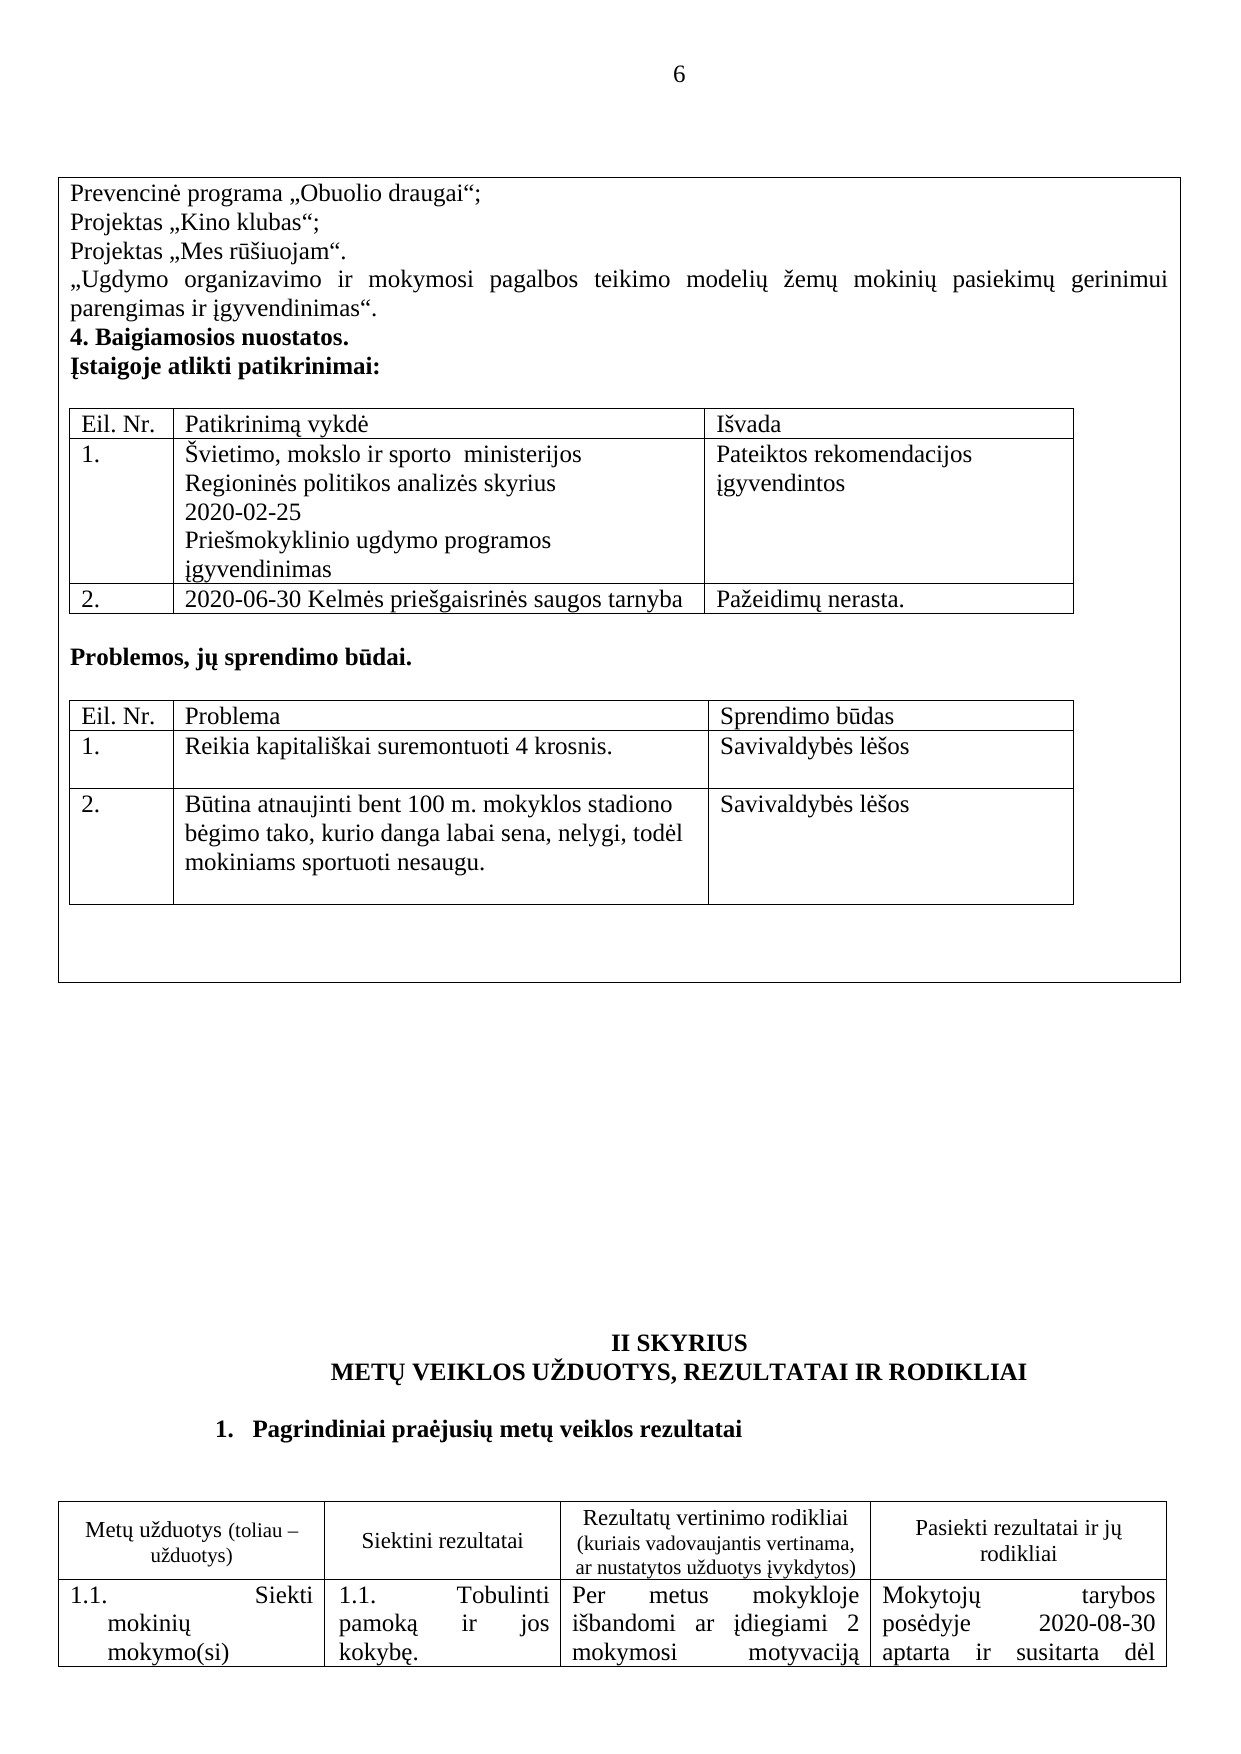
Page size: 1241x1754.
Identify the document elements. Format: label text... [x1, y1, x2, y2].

table_header Patikrinimą vykdė [174, 409, 704, 438]
table_cell Reikia kapitališkai suremontuoti 4 krosnis. [174, 731, 708, 788]
list Pagrindiniai praėjusių metų veiklos rezultatai [215, 1414, 1181, 1443]
table_cell 2020-06-30 Kelmės priešgaisrinės saugos tarnyba [174, 584, 704, 613]
table_header Informacija apie įstaigą. Kelmės rajono Elvyravos pagrindinė mokykla – bendrojo ugdymo įstaiga, įgyvendinanti ikimokyklinio, priešmokyklinio, pradinio ir pagrindinio ugdymo programas. Įstaigoje dirba 2 administracijos, 10 techninio personalo darbuotojų. 111 mokinių moko 20 aukštos kvalifikacijos mokytojų: 6 mokytojai metodininkai, 11 vyresniųjų mokytojų ir 3 mokytojai bei 2 ikimokyklinio ir priešmokyklinio ugdymo vyresnieji mokytojai. Visi mokytojai yra savo dalyko specialistai. 4 pagalbos mokiniui specialistai (logopedas, specialusis pedagogas, socialinis pedagogas, mokytojo padėjėjas) teikia pagalba 25 mokiniams, turintiems specialiųjų ugdymosi poreikių. Mokinių skaičius nemažėja, turi tendenciją didėti (2020–2021 m. m. padaugėjo 15 vaikų). Dėl vaikų saugumo, nedidelių klasių, individualizuoto mokymo galimybių mokyklą renkasi vaikai ir ne iš įstaigai priskirtos teritorijos. Mokyklos vidutinis mokytojų amžius 48 m. Darbas mokykloje organizuojamas įtraukiant bendruomenės narius į mokyklos valdymą: problemų analizei ir sprendimų priėmimui sudaromos darbo grupės, komandos. Mokykloje kasmet vykdomas veiklos kokybės įsivertinimas, apklausos, nuomonių tyrimai, ugdytinių pasiekimų analizė. Duomenys naudojami planuojant mokyklos veiklą. Mokyklos biudžetą sudaro: valstybės skiriamos lėšos Mokinio krepšeliui finansuoti; savivaldybės lėšos, skirtos aplinkai finansuoti; gyventojų pajamų mokesčio 2 proc. paramos lėšos. Mokyklos finansus tvarko Kelmės rajono biudžetinių įstaigų buhalterinės apskaitos centras. Visi mokiniai į mokyklą yra pavėžėjami geltonuoju autobusu ir Kelmės autobusų parko autobusais. Mokykla įsikūrusi netipiniame pastate. Turi higienos pasą-leidimą. Mokyklos erdvės kasmet remontuojamos ir atrodo estetiškai. Atsižvelgiant į mokinių skaičių, patalpų, mokomųjų kabinetų pakanka. Būtina sporto aikštyno renovacija. Mokyklos stiprybės: mokiniai (ne iš mokyklai priskirtos teritorijos) renkasi mokyklą dėl gero mikroklimato ir saugios aplinkos, todėl mokinių skaičius nemažėja; nedidelis mokinių skaičius klasėse suteikia galimybę skirti pakankamai dėmesio ir pagalbos kiekvienam vaikui, diferencijuoti ir individualizuoti ugdymą; gera bendroji rūpinimosi mokiniais politika kuria mokiniams saugią aplinką; kūrybiškos mokyklos idėjų taikymas gerina mokinių mokymosi motyvaciją; aukšta mokytojų kvalifikacija lemia sėkmingą mokyklai keliamų tikslų įgyvendinimą; palankus mokyklos veiklos vertinimas rajone pritraukia daugiau mokinių ir personalo; aktyvi mokinių sportinė veikla, pasiekimai sporte užtikrina produktyvų mokinių popamokinį užimtumą; aktyvi mokyklos metodinių grupių veikla įtakoja mokytojų kompetencijų tobulinimą; pakankamai geri mokinių lietuvių k. pasiekimai, atliekant NMPP, PUPP užduotis; pagalbos mokiniui specialistai, mokytojai, administracija efektyviai bendradarbiauja tarpusavyje teikdami specialiąją pagalbą mokiniams; visi mokiniai laikosi susitarimų dėl pozityvaus elgesio, todėl mokykloje patyčių indeksas palyginti žemas. Švietimo įstaigos strateginio plano ir metinio veiklos plano įgyvendinimo kryptys ir svariausi rezultatai bei rodikliai. Strateginė veiklos sritis „Aukštesnė mokinių ugdymo(si) kokybė“. Uždavinys – tobulinti pamoką ir jos kokybę, siekiant mokinių mokymo(si) pažangos: per metus mokykloje išbandyti ir visuotinai taikomi 2 mokymosi motyvaciją skatinantys atskirų dalykų ugdymo metodai; 90 proc. pamokų planingos, stebimas išmokimas ir rezultatai pamokoje; visi mokytojai stebi individualią mokinių mokymosi pažangą; 35 proc. mokinių daro pažangą; bendras mokyklos pažangumas pagerėjo iki 100 proc.; 90 proc. pamokų mokytojai taiko ne mažiau kaip 2 įsivertinimo strategijas; per visų dalykų pamokas taikomos ne mažiau kaip 2 formuojamojo vertinimo strategijos; 50 proc. mokinių naudojasi trumpalaikių konsultacijų pagalba; 5 proc. visų pamokų integruojamos, organizuojamos ne mokyklos aplinkose; 90 proc. mokytojų veda problemines integruotas pamokas; mokymosi motyvacijos stokojančių mokinių sumažėja iki 10 proc. (apklausa). Mokykloje sistemingai analizuojami mokinių ugdymosi poreikiai. Visose klasėse atliekami visų dalykų diagnostiniai vertinimai, visi mokytojai atsižvelgę į gautus rezultatus, planuoja dalyko ugdymo turinį, nustatomas visų mokinių mokymosi stilius, išsiaiškinami mokinių polinkiai ir galimybės. Visi mokiniai, atsižvelgdami į savo polinkius ir galimybes turi galimybę pasirinkti pasirenkamuosius dalykus, neformaliojo ugdymo veiklas, jiems sudaromi spragų šalinimo planai, organizuojamos įvairių dalykų konsultacijos. Nuolat teikiama pedagoginė pagalba, visų dalykų mokytojai sudaro ir įgyvendina pritaikytas ir individualizuotas programos. Mokykloje aiškiai susitarta dėl pagalbos teikimo mokiniams tvarkos. Sudaryti tvarkaraščiai, užtikrinantys pagalbą visiems, kuriems jos reikia. Sistemingai aptariami pasiekimai užtikrina tinkamą ir savalaikę pagalbą. Tačiau tik dalis mokinių geba savarankiškai išsikelti mokymosi tikslą, savarankiškai pasirinkti užduoties atlikimo būdą, aptarti ir vertinti savo mokymąsi. 20 proc. mokinių nurodė, kad neturi galimybės pasirinkti užduočių. 25 proc. mokinių nurodė, kad nuotolinio mokymosi metu jiems buvo sunku planuoti savo mokymąsi, pasirinkti išmokimo būdą, dirbti savarankiškai. Siekiant gerinti mokinių ugdymosi rezultatus buvo planuojamos kryptingos veiklos, parenkami aktyvieji mokymosi būdai, skaitymo strategijos, kurie gerino mokinių išvadų formulavimo, analizavimo, tyrinėjimo ir mąstymo įgūdžius ir gebėjimus. 90 proc. dalykų mokytojų laikosi Mokinio individualios pažangos stebėjimo, fiksavimo ir analizavimo tvarkos aprašo nuostatų, taip užtikrinama savalaikė ugdymo(si) pagalba visiems mokymosi sunkumų turintiems mokinimas; klasių vadovai nuolat stebi mokinio ugdymo(si) kaitą (VIP lapas), informaciją pateikia mokyklos administracijai kiekvieną savaitę; kas 2 mėn. metodinių grupių pasitarimuose aptariamas Apraše numatytų priemonių veiksmingumas ir sprendimų ugdymo(si) spragoms šalinti tikslingumas; nuolat kontroliuojamas mokinių mokyklos lankomumas ir vėlavimas į pamokas. Sukonkretintos visų mokomųjų dalykų mokinių pasiekimų vertinimo tvarkos, numatant mokinio individualios pažangos stebėjimo būdus ir metodus; tvarkos aptartos Mokytojų tarybos posėdyje, susitariant dėl formuojamojo vertinimo strategijų taikymo. Tikslingai panaudojamos ugdymo plano valandos, skirtos nepamokinei veiklai. Išnaudojamos „Kultūros paso“ teikiamos galimybės. Mokykla dalyvauja projekte „Kino klubas“, vieną kartą per mėnesį mokiniai žiūri filmą ir jį aptaria. Taikytos įvairesnės tėvų, globėjų informavimo formos (metinis laiškas, gerasis skambutis, individualus pokalbis mokinys – tėvas, globėjas – mokytojas, atvirų durų dienos) užtikrino mokyklos ir šeimos bendradarbiavimą siekiant mokinių mokymo(si) pažangos. Strateginė veiklos kryptis „Visų mokyklos bendruomenės narių pozityvaus elgesio susitarimų laikymasis“: Uždavinys – gerinti emocinę aplinką mokykloje integruojant mokyklos vertybių raišką į ugdymo procesą ir mokyklos gyvenimą: visi mokiniai dalyvauja bent vienoje ilgalaikėje emocinio intelekto ugdymo programoje ar mokyklos projekte; dauguma mokinių (apie 95 proc.) mokykloje jaučiasi saugūs. kasmet atliekamos mokinių savijautos apklausos; emocinio intelekto ugdymo programos integruojamos į visų dalykų programas, neformalųjį švietimą, klasių vadovų veiklą; 50 proc. mokytojų atnaujina kompetencijas socialinio-emocinio intelekto ugdymo klausimais; 95 proc. mokinių laikosi mokinių elgesio susitarimų; mokykloje susitarta dėl pozityvaus elgesio taisyklių laikymosi per pertraukas ir pamokas, todėl mokinio elgesio taisyklių pažeidimų sumažėjo 30 proc. (registracijos žurnalo įrašai); įgyvendinama prevencinė programa „Obuolio draugai“; visi mokyklos bendruomenės nariai apmokyti, kaip stabdyti patyčias, įgyvendinant „Olweus“ projektą; patyčių situacijos (0,6,) ir savijautos mokykloje (0,7) rodikliai aukštesni negu šalyje. Rezultatų lyginamoji analizė. Mokinių ir ugdytinių skaičiaus kaita per trejus metus: bendras mokinių skaičius kasmet didėja: 2018–2019 m. m. – 94 mokiniai, 2019–2020 m. m. – 101, 2020–2021 m. m. – 111 mok. Integruotai pagal pritaikytas ir individualizuotas programas mokykloje ugdomi 23 specialiųjų poreikių mokiniai. Kasmet mokiniai, turintys specialiųjų ugdymosi poreikių, sudaro apie 20 proc. nuo visų besimokančiųjų mokinių. Informacija apie mokyklą lankančių mokinių tėvų, globėjų socialinę padėtį. 2020 – 2021 m. m. socialinę paramą gauna 48 proc. mokinių (53 mokiniai iš 111). Mokyklą lanko 22 vaikai iš daugiavaikių šeimų (trys ir daugiau vaikų). 20 mokinių gyvena su vienu iš tėvų. Globojami 3 vaikai. 7 mokiniai gyvena Kelmės rajono Vaiko ir šeimos gerovės centre. Mokykloje vykdomos programos: Darbuotojų skaičius ir jo dermė su galiojančiais teisė aktais (administracija, pedagogai ir kiti darbuotojai). Kelmės rajono savivaldybės tarybos 2020 m. spalio 29 d. sprendimu Nr. T-348 nustatytas didžiausias leistinas pareigybių (etatų) skaičius – 28,06 et. (iš jų pedagoginių pareigybių (etatų) –18,31, nepedagoginių pareigybių (etatų) – 9,75). Leistinas pareigybių (etatų) skaičius neviršytas, laisvų etatų nėra. Etatų ir darbuotojų skaičius padidėjo, įsteigtas papildomai 1 mokytojo padėjėjo etatas. Pedagogų išsilavinimas ir jų kvalifikacija. 2020 m. visi įstaigoje dirbantys pedagogai atitiko mokytojo kvalifikacinius reikalavimus. Mokykloje dirbančių pedagogų kvalifikacija aukšta, vienas mokytojas įgijo mokytojo metodininko kvalifikacinę kategoriją. 2020 m. mokyklos veiklos įsivertinimas. Mokinių: Tėvų: Mokymosi pasiekimai 2020 m. Lyginant 2018–2019 m. m. ir 2019–2020 m. m. 1–4 klasėse 8,5 proc. daugėjo mokinių, besimokančių aukštesniuoju lygiu, 9 proc. daugėjo mokinių, besimokančių pagrindiniu lygiu, 17 proc. sumažėjo mokinių, besimokančių patenkinamu lygiu. 5–10 klasėse 11,6 proc. daugėjo mokinių, besimokančių pagrindiniu lygiu, 7,9 proc. sumažėjo mokinių, besimokančių patenkinamu lygiu. Bendras mokomųjų dalykų vidurkis didėjo – 7,3 (2019 m. 7,0). Mokinių akademiniai pasiekimai: Daugėja mokinių, pasiekusių aukštesnįjį pasiekimų lygį. Dėl paskelbto karantino 2020 m. NMPP nebuvo organizuotas. Aprūpinimas mokymo priemonėmis. Materialinė bazės stiprinimas. Gerinant mokinių ugdymosi sąlygas, 2020 m. įsigyta vadovėlių, kompiuterių, vaizdo projektorius, vaizdo kamerų, planšečių. Pageidavusiems mokytojams nupirktos licenzijos naudotis EDUKA KLASE, įsigytos EMA elektroninės matematikos pratybos 1–4 klasių mokiniams. Atnaujinta mokyklos fojė, įrengta poilsio zona mokiniams. Atnaujintas internetinis ryšys, mokykloje veikia WiFi. Lėšų panaudojimas: Kreditinis įsiskolinimas 2020 m. gruodžio 31 d. 3180,28 Eur (savivaldybės biudžeto lėšų – 32,99 Eur, ML lėšų – 3147,29 Eur). Informacija apie įstaigos turtą ir jo būklę. Mokyklos 63445,01 Eur likutinės vertės turtą sudaro: patentai ir licencijos – 100 Eur, pastatai – 50290,53 Eur, kiti statiniai – 540,41 Eur, transporto priemonės – 12452,76 Eur, baldai ir biuro įranga – 61,31 Eur. 2020 m. projektinė veikla. Tarptautinė gamtosauginių mokyklų programa; „Lyderių laikas“ 3; „Pienas vaikams“ „Vaisių vartojimo skatinimas švietimo įstaigose“; Prevencinė programa „Obuolio draugai“; Projektas „Kino klubas“; Projektas „Mes rūšiuojam“. „Ugdymo organizavimo ir mokymosi pagalbos teikimo modelių žemų mokinių pasiekimų gerinimui parengimas ir įgyvendinimas“. 4. Baigiamosios nuostatos. Įstaigoje atlikti patikrinimai: Problemos, jų sprendimo būdai. [59, 178, 1180, 982]
table_cell Pažeidimų nerasta. [705, 584, 1073, 613]
table_cell 1.1. Tobulinti pamoką ir jos kokybę. [325, 1580, 560, 1666]
table_cell Būtina atnaujinti bent 100 m. mokyklos stadiono bėgimo tako, kurio danga labai sena, nelygi, todėl mokiniams sportuoti nesaugu. [174, 789, 708, 904]
table_cell Siekti mokinių mokymo(si) [59, 1580, 324, 1666]
table_header Rezultatų vertinimo rodikliai (kuriais vadovaujantis vertinama, ar nustatytos užduotys įvykdytos) [561, 1502, 870, 1579]
text METŲ VEIKLOS UŽDUOTYS, REZULTATAI IR RODIKLIAI [177, 1357, 1181, 1386]
table_cell Mokytojų tarybos posėdyje 2020-08-30 aptarta ir susitarta dėl [871, 1580, 1166, 1666]
table_cell Pateiktos rekomendacijos įgyvendintos [705, 439, 1073, 583]
table_header Eil. Nr. [70, 409, 173, 438]
table_cell Savivaldybės lėšos [709, 731, 1073, 788]
table_header Sprendimo būdas [709, 701, 1073, 730]
text II SKYRIUS [177, 1328, 1181, 1357]
table_header Išvada [705, 409, 1073, 438]
table_cell 1. [70, 439, 173, 583]
table_header Metų užduotys (toliau – užduotys) [59, 1502, 324, 1579]
table_header Eil. Nr. [70, 701, 173, 730]
table_cell 2. [70, 789, 173, 904]
table_header Problema [174, 701, 708, 730]
table_cell Švietimo, mokslo ir sporto ministerijos Regioninės politikos analizės skyrius 2020-02-25 Priešmokyklinio ugdymo programos įgyvendinimas [174, 439, 704, 583]
table_header Pasiekti rezultatai ir jų rodikliai [871, 1502, 1166, 1579]
table_header Siektini rezultatai [325, 1502, 560, 1579]
table_cell 2. [70, 584, 173, 613]
table_cell Per metus mokykloje išbandomi ar įdiegiami 2 mokymosi motyvaciją [561, 1580, 870, 1666]
table_cell Savivaldybės lėšos [709, 789, 1073, 904]
table_cell 1. [70, 731, 173, 788]
